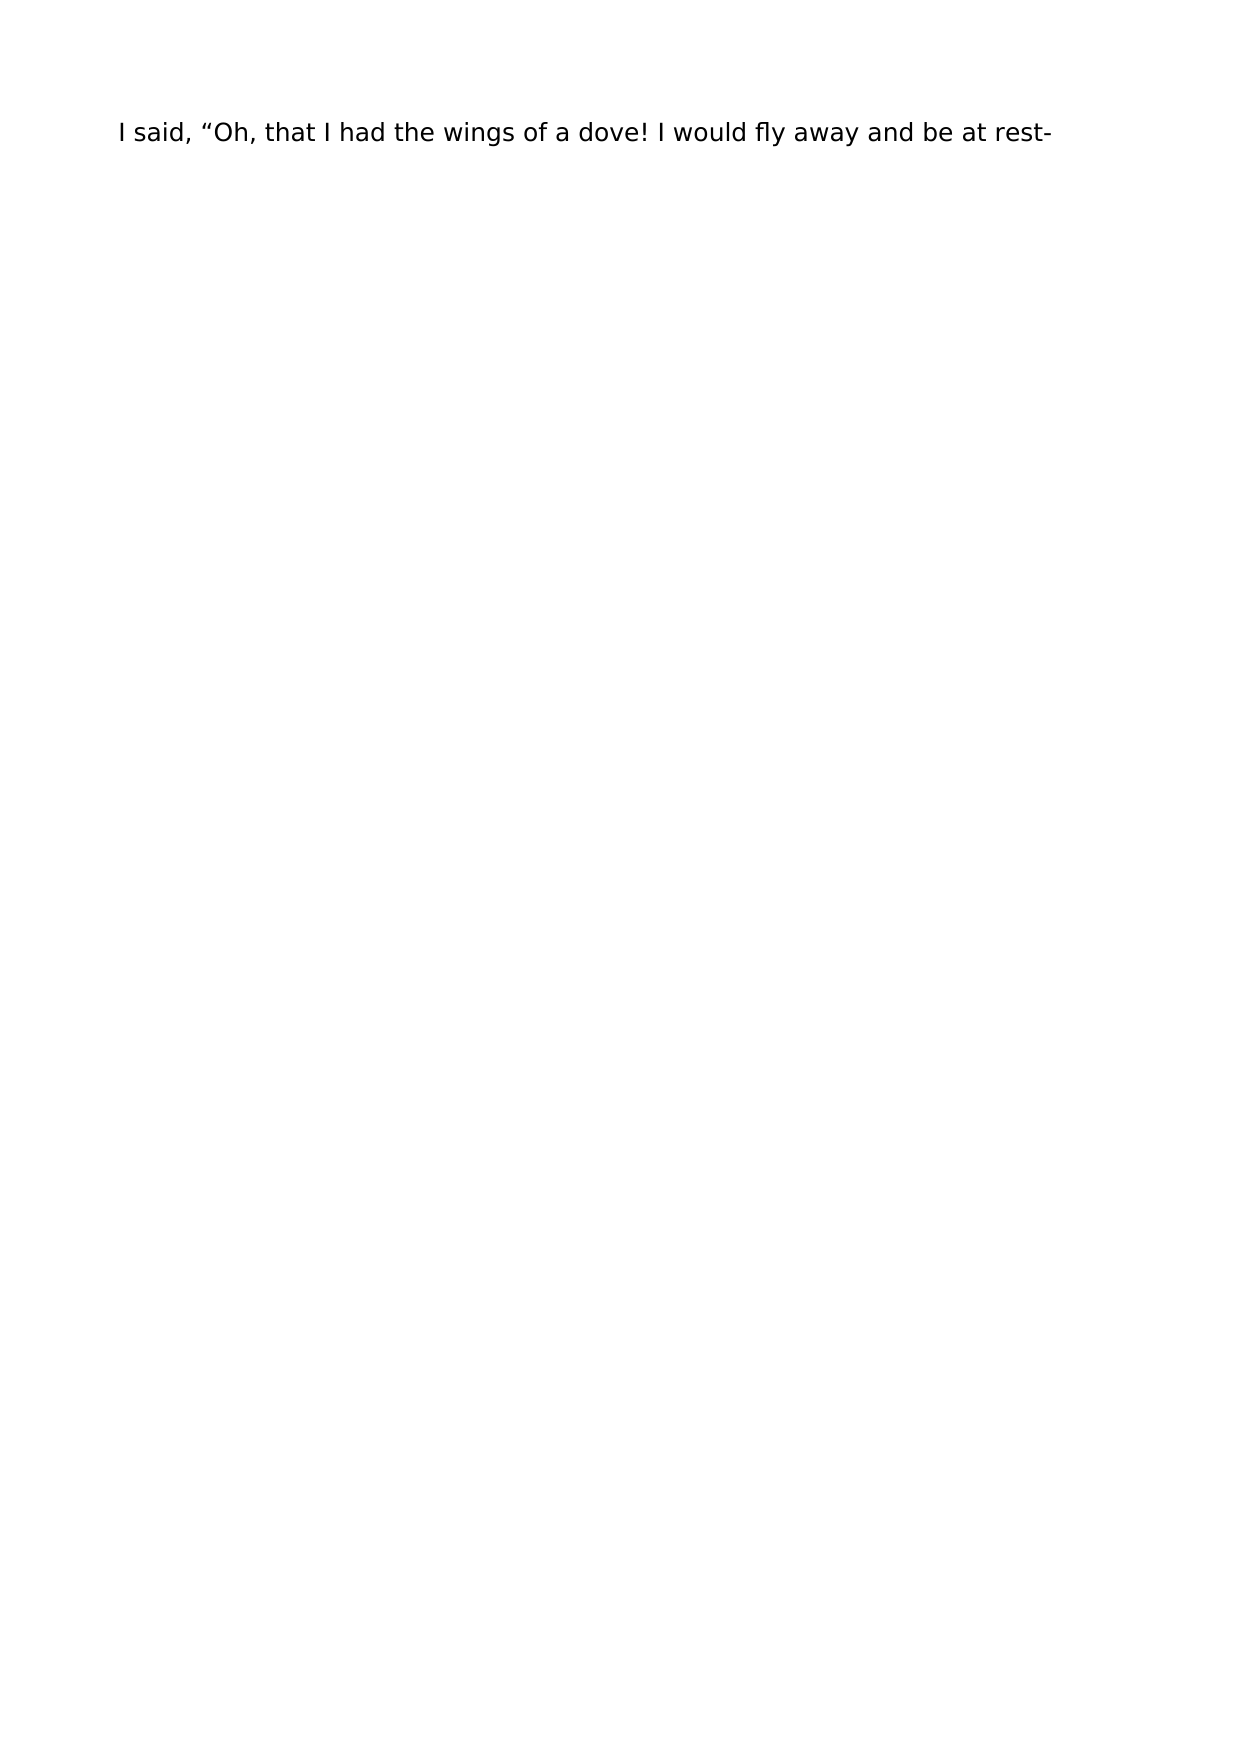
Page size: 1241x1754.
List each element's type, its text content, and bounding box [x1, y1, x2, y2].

text I said, “Oh, that I had the wings of a dove! I would fly away and be at rest- [118, 118, 1122, 147]
